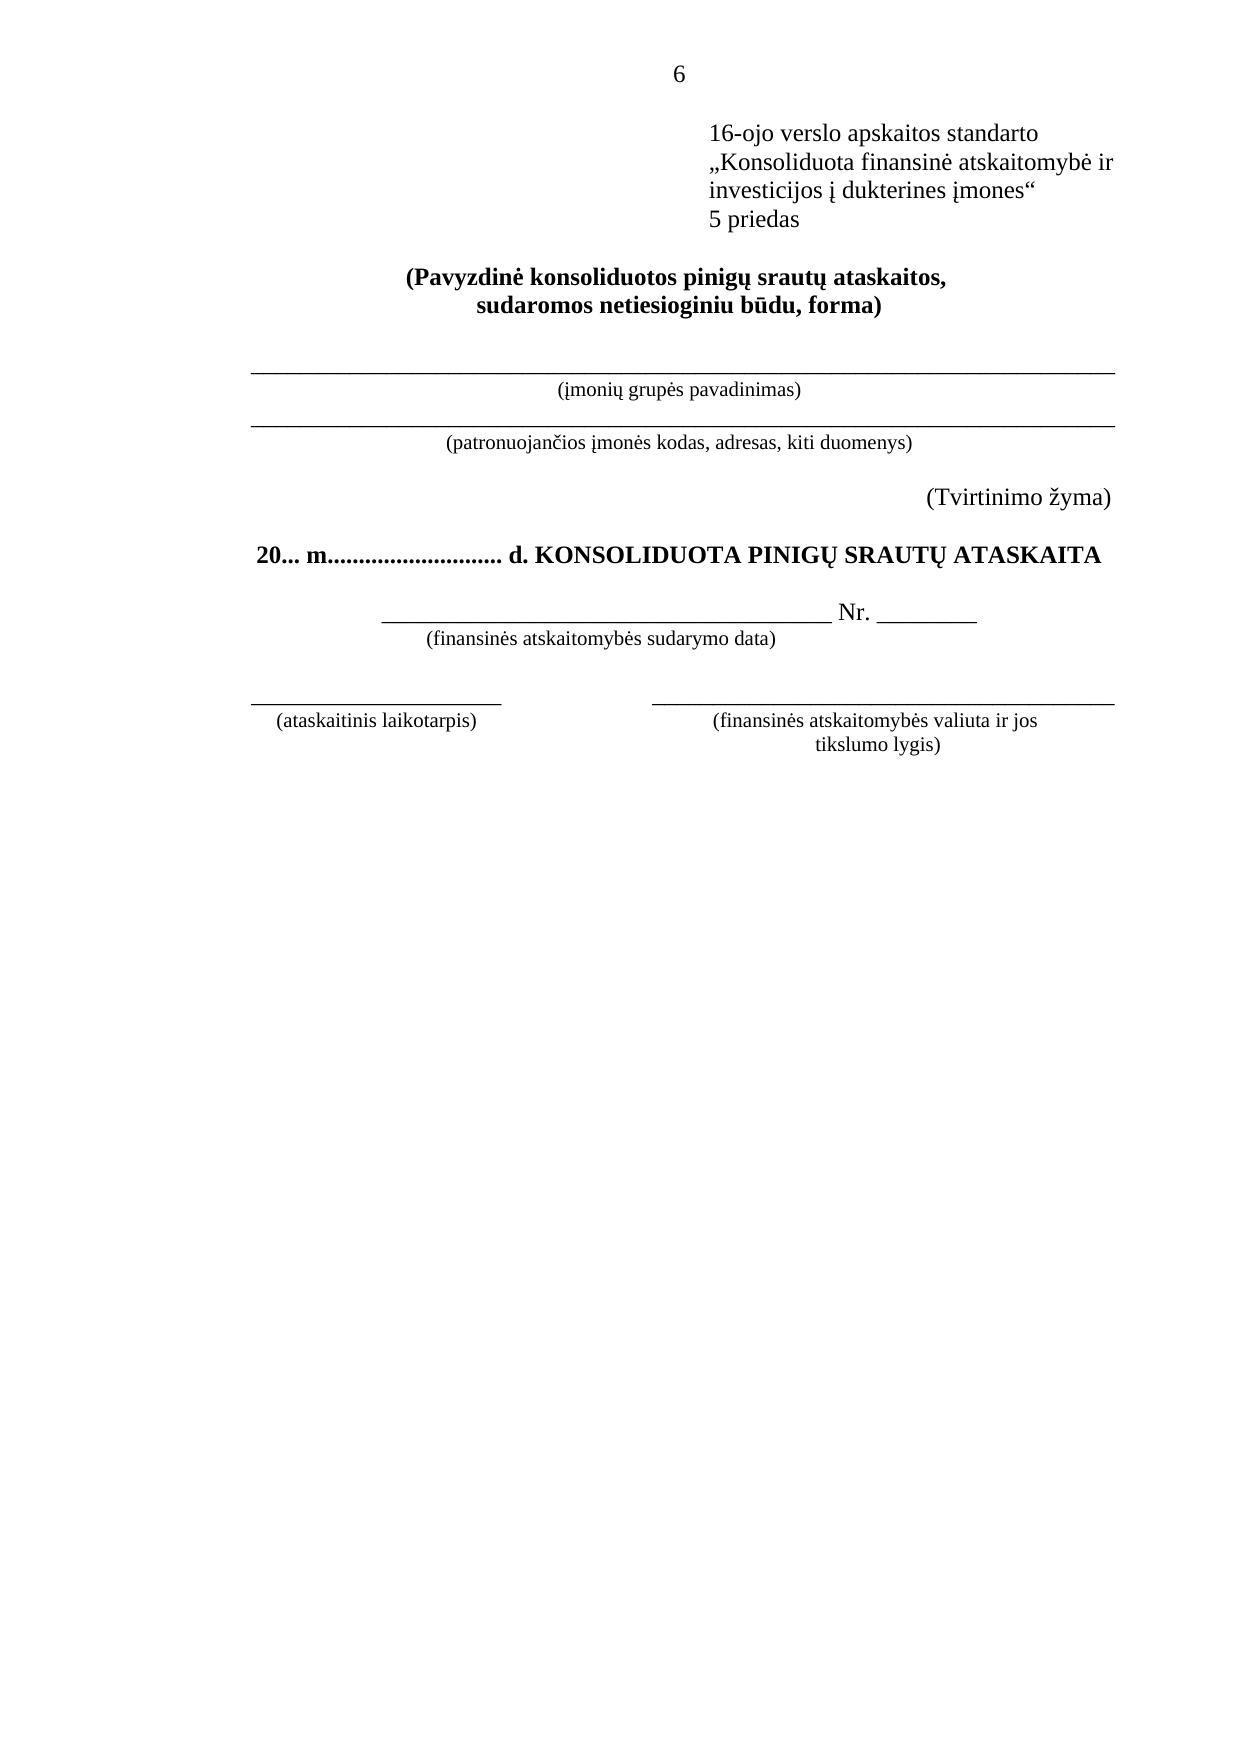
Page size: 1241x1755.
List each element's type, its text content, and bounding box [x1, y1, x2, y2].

text (patronuojančios įmonės kodas, adresas, kiti duomenys) [177, 430, 1181, 454]
text (ataskaitinis laikotarpis) (finansinės atskaitomybės valiuta ir jos [177, 708, 1181, 732]
text 20... m............................ d. KONSOLIDUOTA PINIGŲ SRAUTŲ ATASKAITA [177, 540, 1181, 569]
text ____________________________________ Nr. ________ [177, 597, 1181, 626]
text (Pavyzdinė konsoliduotos pinigų srautų ataskaitos, sudaromos netiesioginiu būdu, forma) [177, 262, 1181, 319]
text (įmonių grupės pavadinimas) [177, 377, 1181, 401]
text (Tvirtinimo žyma) [852, 482, 1181, 511]
text 16-ojo verslo apskaitos standarto [702, 118, 1181, 147]
text „Konsoliduota finansinė atskaitomybė ir [177, 147, 1181, 176]
text investicijos į dukterines įmones“ [177, 176, 1181, 204]
text ____________________ [177, 679, 1181, 708]
text 5 priedas [177, 204, 1181, 233]
text (finansinės atskaitomybės sudarymo data) [352, 626, 1181, 650]
text tikslumo lygis) [177, 732, 1181, 756]
